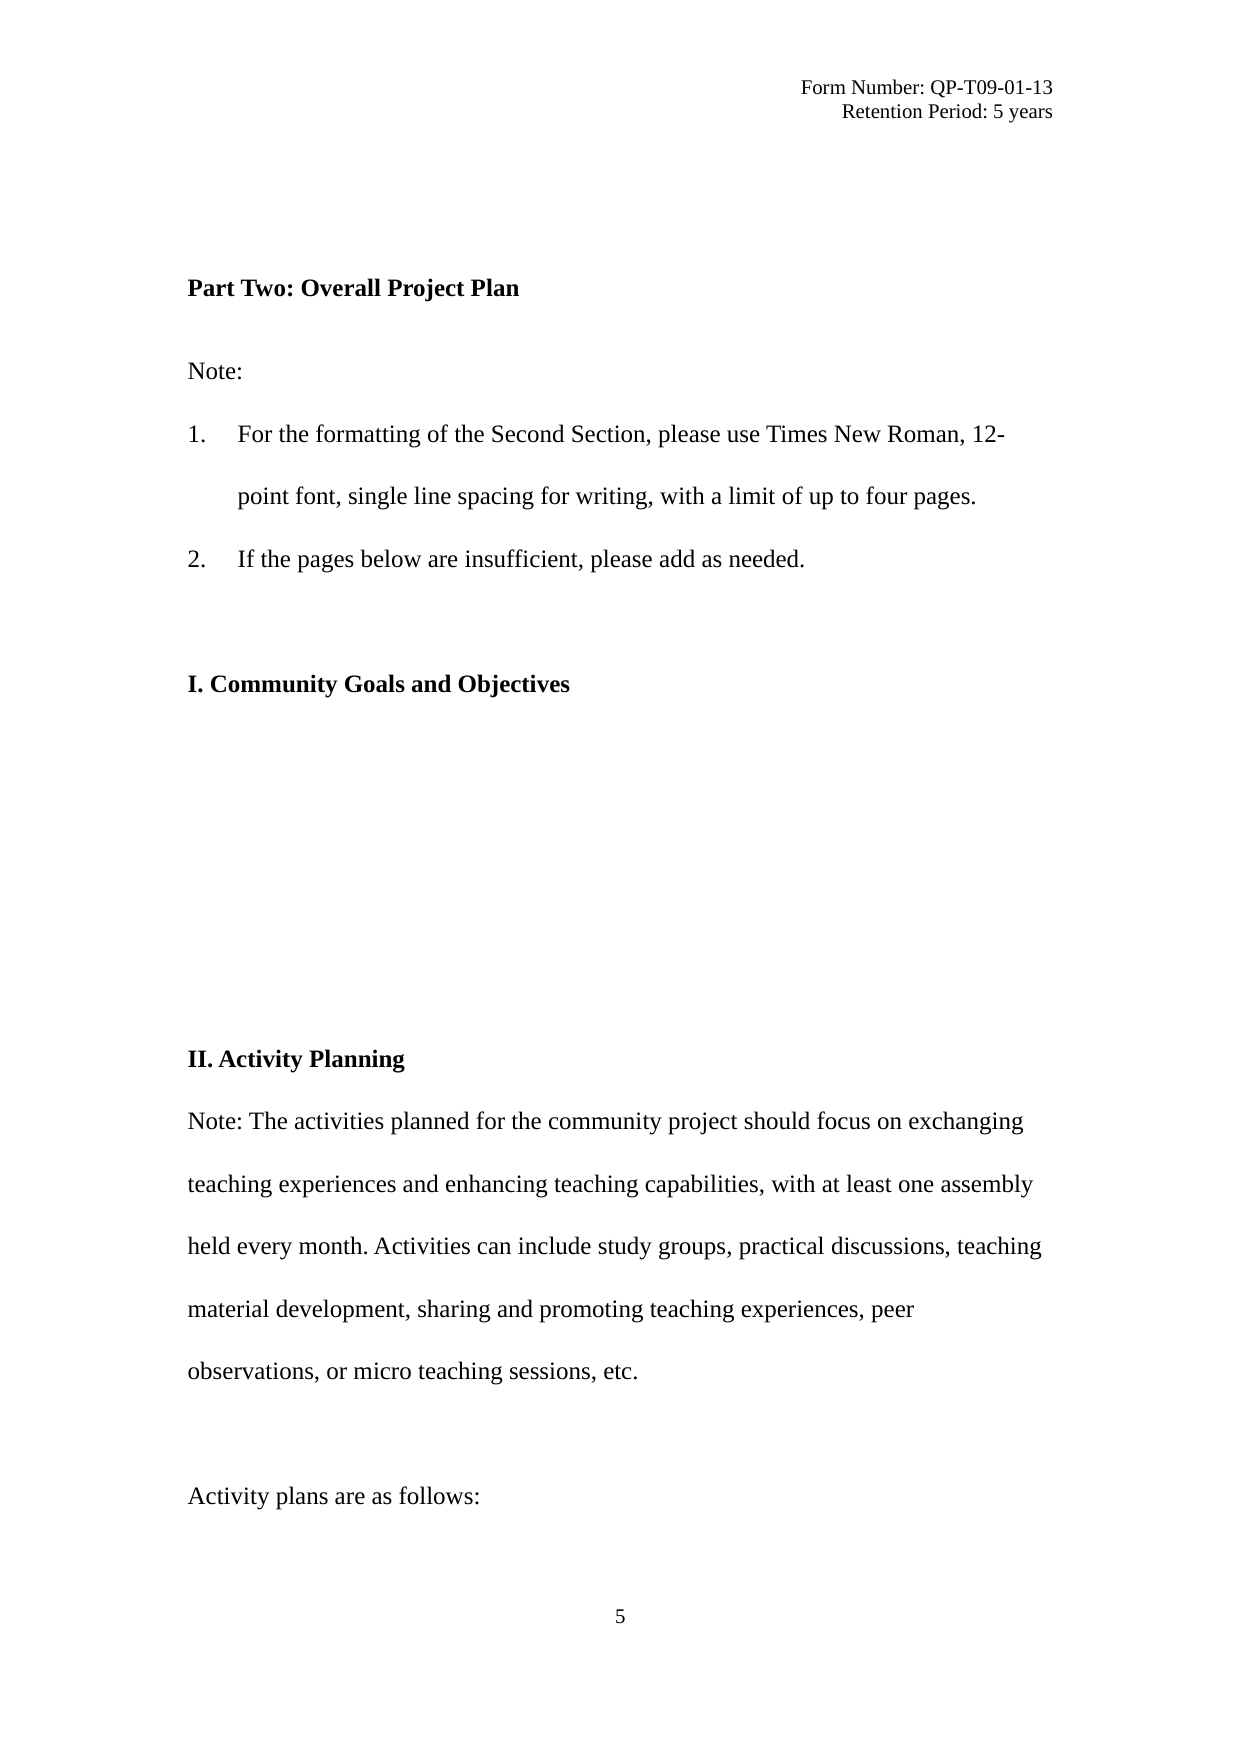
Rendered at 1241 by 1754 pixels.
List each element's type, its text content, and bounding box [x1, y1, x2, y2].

text Activity plans are as follows: [187, 1454, 1053, 1517]
text Note: [187, 329, 1053, 392]
text II. Activity Planning [187, 1017, 1053, 1079]
list For the formatting of the Second Section, please use Times New Roman, 12-point font, single line spacing for writing, with a limit of up to four pages. [187, 392, 1053, 517]
text Part Two: Overall Project Plan [187, 246, 1053, 308]
text I. Community Goals and Objectives [187, 642, 1053, 704]
text Note: The activities planned for the community project should focus on exchanging teaching experiences and enhancing teaching capabilities, with at least one assembly held every month. Activities can include study groups, practical discussions, teaching material development, sharing and promoting teaching experiences, peer observations, or micro teaching sessions, etc. [187, 1079, 1053, 1392]
list If the pages below are insufficient, please add as needed. [187, 517, 1053, 579]
